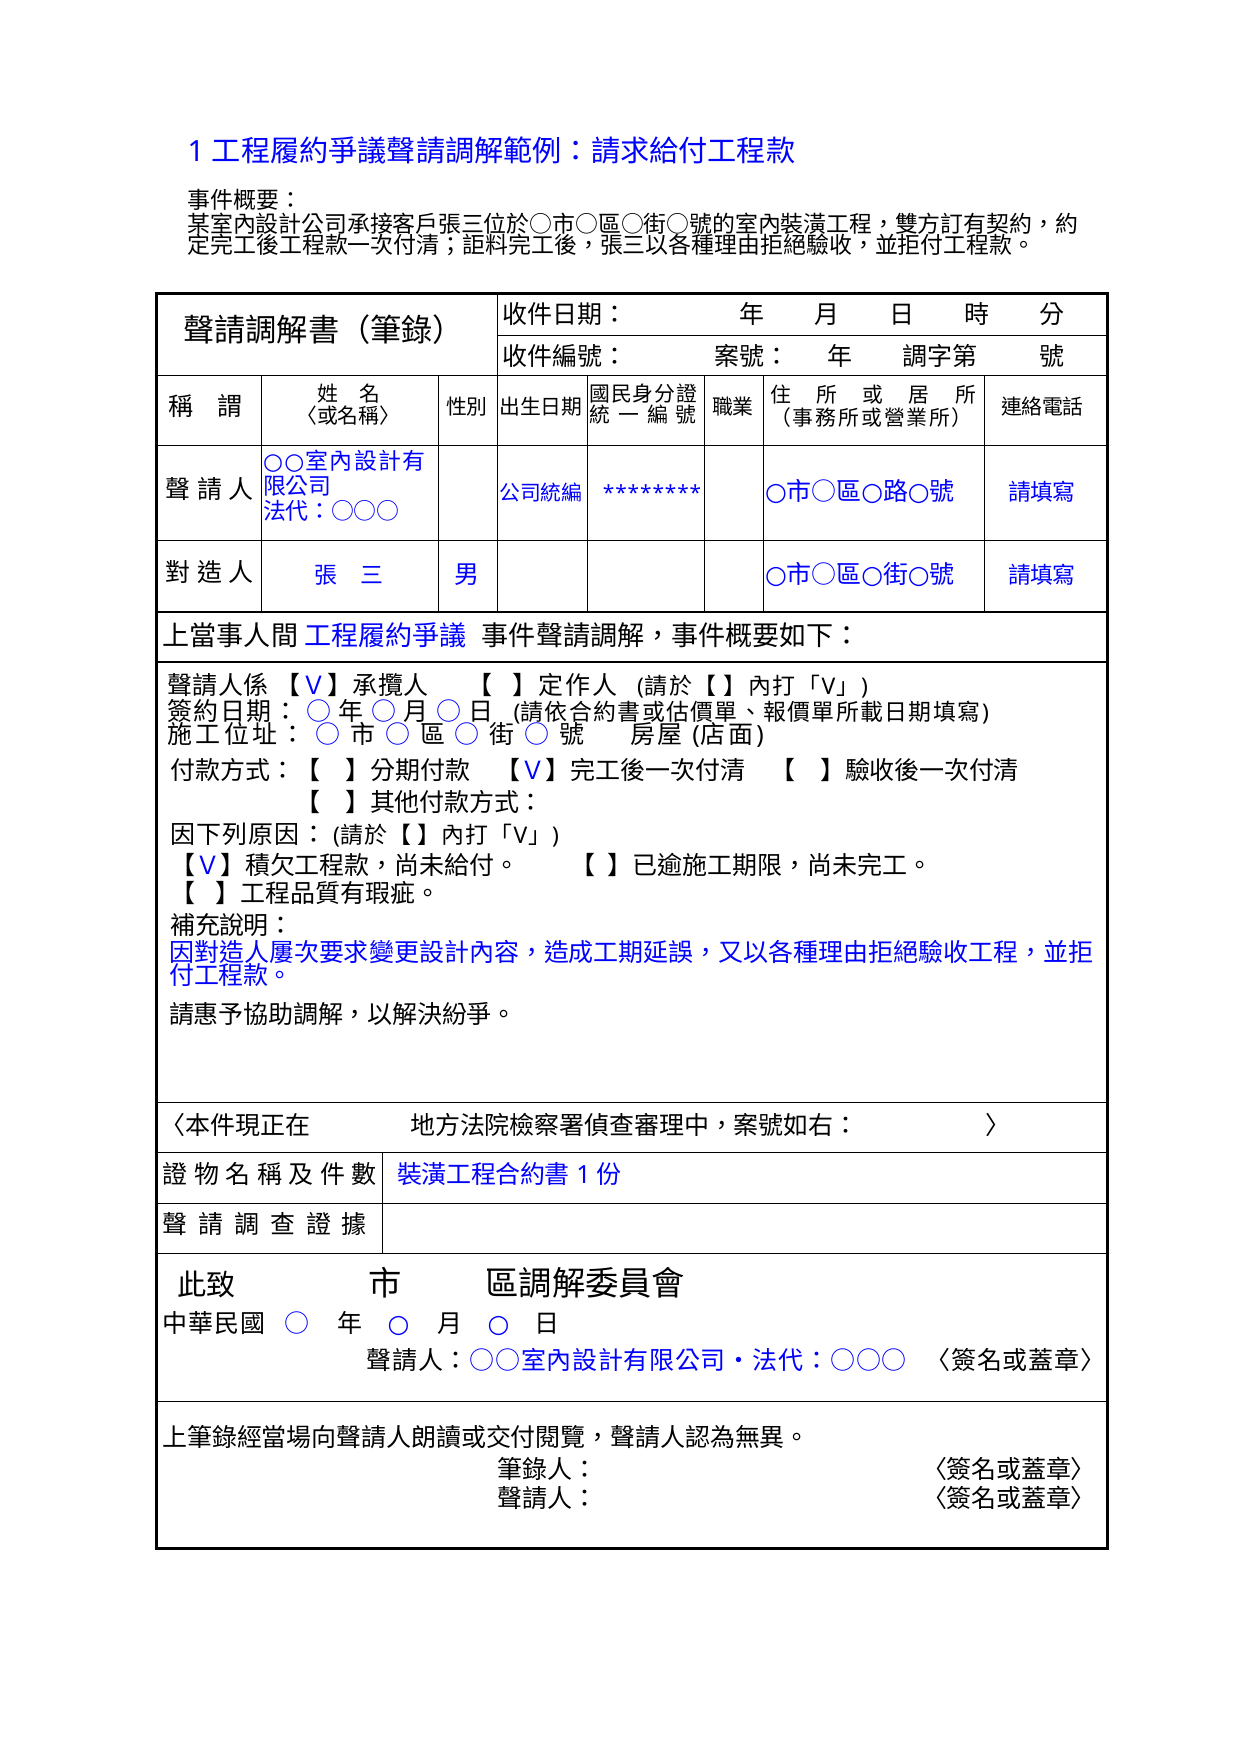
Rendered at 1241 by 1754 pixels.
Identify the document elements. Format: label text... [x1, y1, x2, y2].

table_cell 〈本件現正在 地方法院檢察署偵查審理中，案號如右： 〉 [158, 1103, 1106, 1152]
table_cell 姓 名 〈或名稱〉 [262, 376, 438, 445]
table_header 聲請調解書（筆錄） [158, 295, 497, 375]
table_cell 對 造 人 [158, 541, 261, 611]
table_cell 上筆錄經當場向聲請人朗讀或交付閱覽，聲請人認為無異。 筆錄人： 〈簽名或蓋章〉 聲請人： 〈簽名或蓋章〉 [158, 1402, 1106, 1547]
table_cell ******** [588, 446, 704, 540]
table_cell 此致 市 區調解委員會 中華民國 ○ 年 ○ 月 ○ 日 聲請人：○○室內設計有限公司‧法代：○○○ 〈簽名或蓋章〉 [158, 1254, 1106, 1401]
table_cell 請填寫 [985, 541, 1106, 611]
table_cell 聲請人係 【Ｖ】承攬人 【 】定作人 (請於【 】內打「V」) 簽約日期： ○ 年 ○ 月 ○ 日 (請依合約書或估價單、報價單所載日期填寫)施工位址： ○ 市 ○ 區 ○ 街 ○ 號 房屋 (店面) 付款方式：【 】分期付款 【Ｖ】完工後一次付清 【 】驗收後一次付清 【 】其他付款方式： 因下列原因： (請於【 】內打「V」) 【Ｖ】積欠工程款，尚未給付。 【 】已逾施工期限，尚未完工。 【 】工程品質有瑕疵。 補充說明： 因對造人屢次要求變更設計內容，造成工期延誤，又以各種理由拒絕驗收工程，並拒付工程款。 請惠予協助調解，以解決紛爭。 [158, 663, 1106, 1102]
table_cell 男 [439, 541, 497, 611]
table_cell 請填寫 [985, 446, 1106, 540]
table_cell [705, 446, 763, 540]
table_cell 聲 請 調 查 證 據 [158, 1204, 382, 1253]
text 1 工程履約爭議聲請調解範例：請求給付工程款 [187, 135, 1240, 168]
table_cell 上當事人間 工程履約爭議 事件聲請調解，事件概要如下： [158, 613, 1106, 661]
table_cell [588, 541, 704, 611]
table_cell ○市○區○路○號 [764, 446, 984, 540]
table_cell 連絡電話 [985, 376, 1106, 445]
table_cell [705, 541, 763, 611]
table_cell 公司統編 [498, 446, 587, 540]
table_cell [498, 541, 587, 611]
text 事件概要： [187, 188, 1240, 213]
table_cell ○○室內設計有 限公司 法代：○○○ [262, 446, 438, 540]
table_cell ○市○區○街○號 [764, 541, 984, 611]
table_cell 聲 請 人 [158, 446, 261, 540]
table_cell 裝潢工程合約書 1 份 [383, 1153, 1106, 1203]
table_cell 稱 謂 [158, 376, 261, 445]
table_cell 證 物 名 稱 及 件 數 [158, 1153, 382, 1203]
table_cell 性別 [439, 376, 497, 445]
table_cell [383, 1204, 1106, 1253]
table_cell 出生日期 [498, 376, 587, 445]
table_cell [439, 446, 497, 540]
table_cell 國民身分證 統 一 編 號 [588, 376, 704, 445]
table_cell 職業 [705, 376, 763, 445]
table_cell 住 所 或 居 所 （事務所或營業所） [764, 376, 984, 445]
text 某室內設計公司承接客戶張三位於○市○區○街○號的室內裝潢工程，雙方訂有契約，約定完工後工程款一次付清；詎料完工後，張三以各種理由拒絕驗收，並拒付工程款。 [187, 214, 1078, 260]
table_cell 收件編號： 案號： 年 調字第 號 [498, 336, 1106, 375]
table_cell 張 三 [262, 541, 438, 611]
table_header 收件日期： 年 月 日 時 分 [498, 295, 1106, 334]
